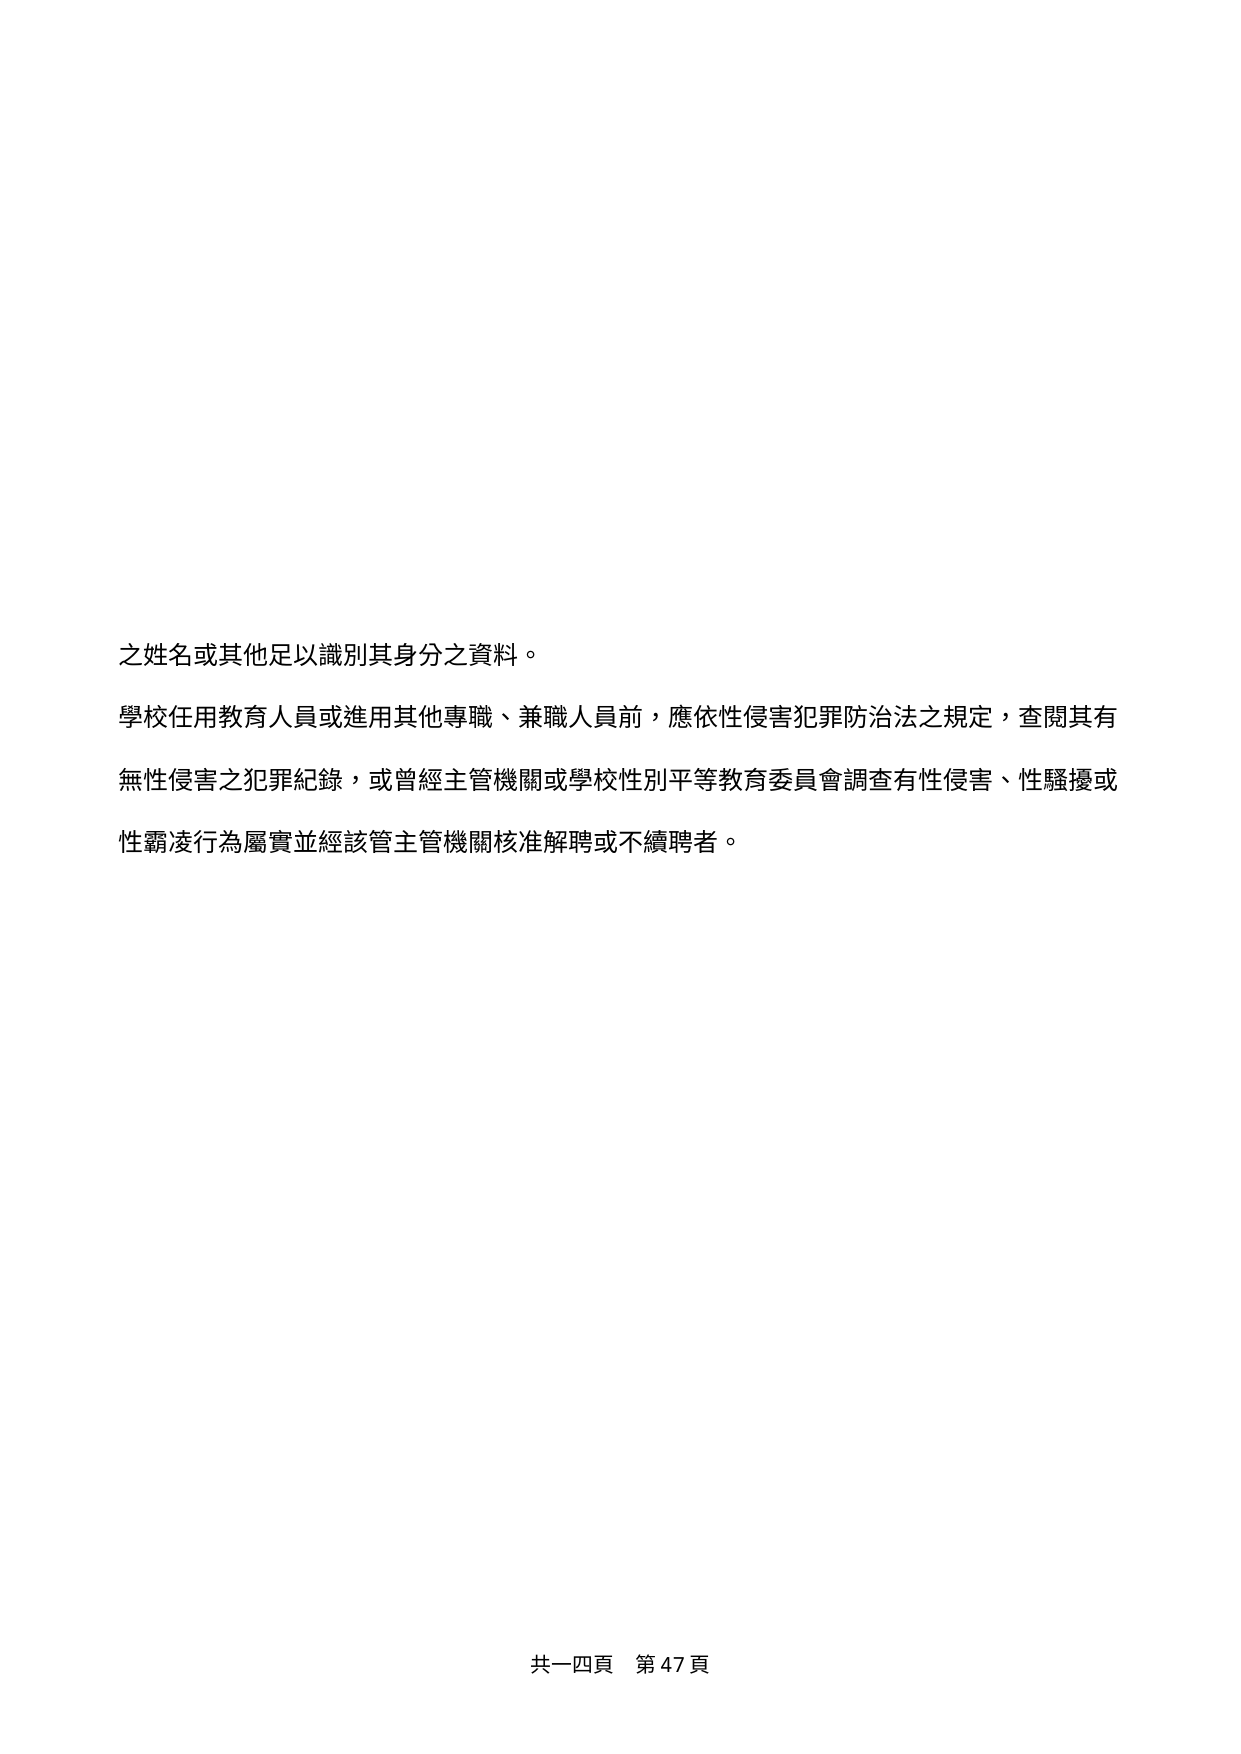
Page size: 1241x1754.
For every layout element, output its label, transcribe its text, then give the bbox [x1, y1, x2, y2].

text 學校任用教育人員或進用其他專職、兼職人員前，應依性侵害犯罪防治法之規定，查閱其有無性侵害之犯罪紀錄，或曾經主管機關或學校性別平等教育委員會調查有性侵害、性騷擾或性霸凌行為屬實並經該管主管機關核准解聘或不續聘者。 [118, 674, 1122, 862]
text 之姓名或其他足以識別其身分之資料。 [118, 612, 1122, 674]
